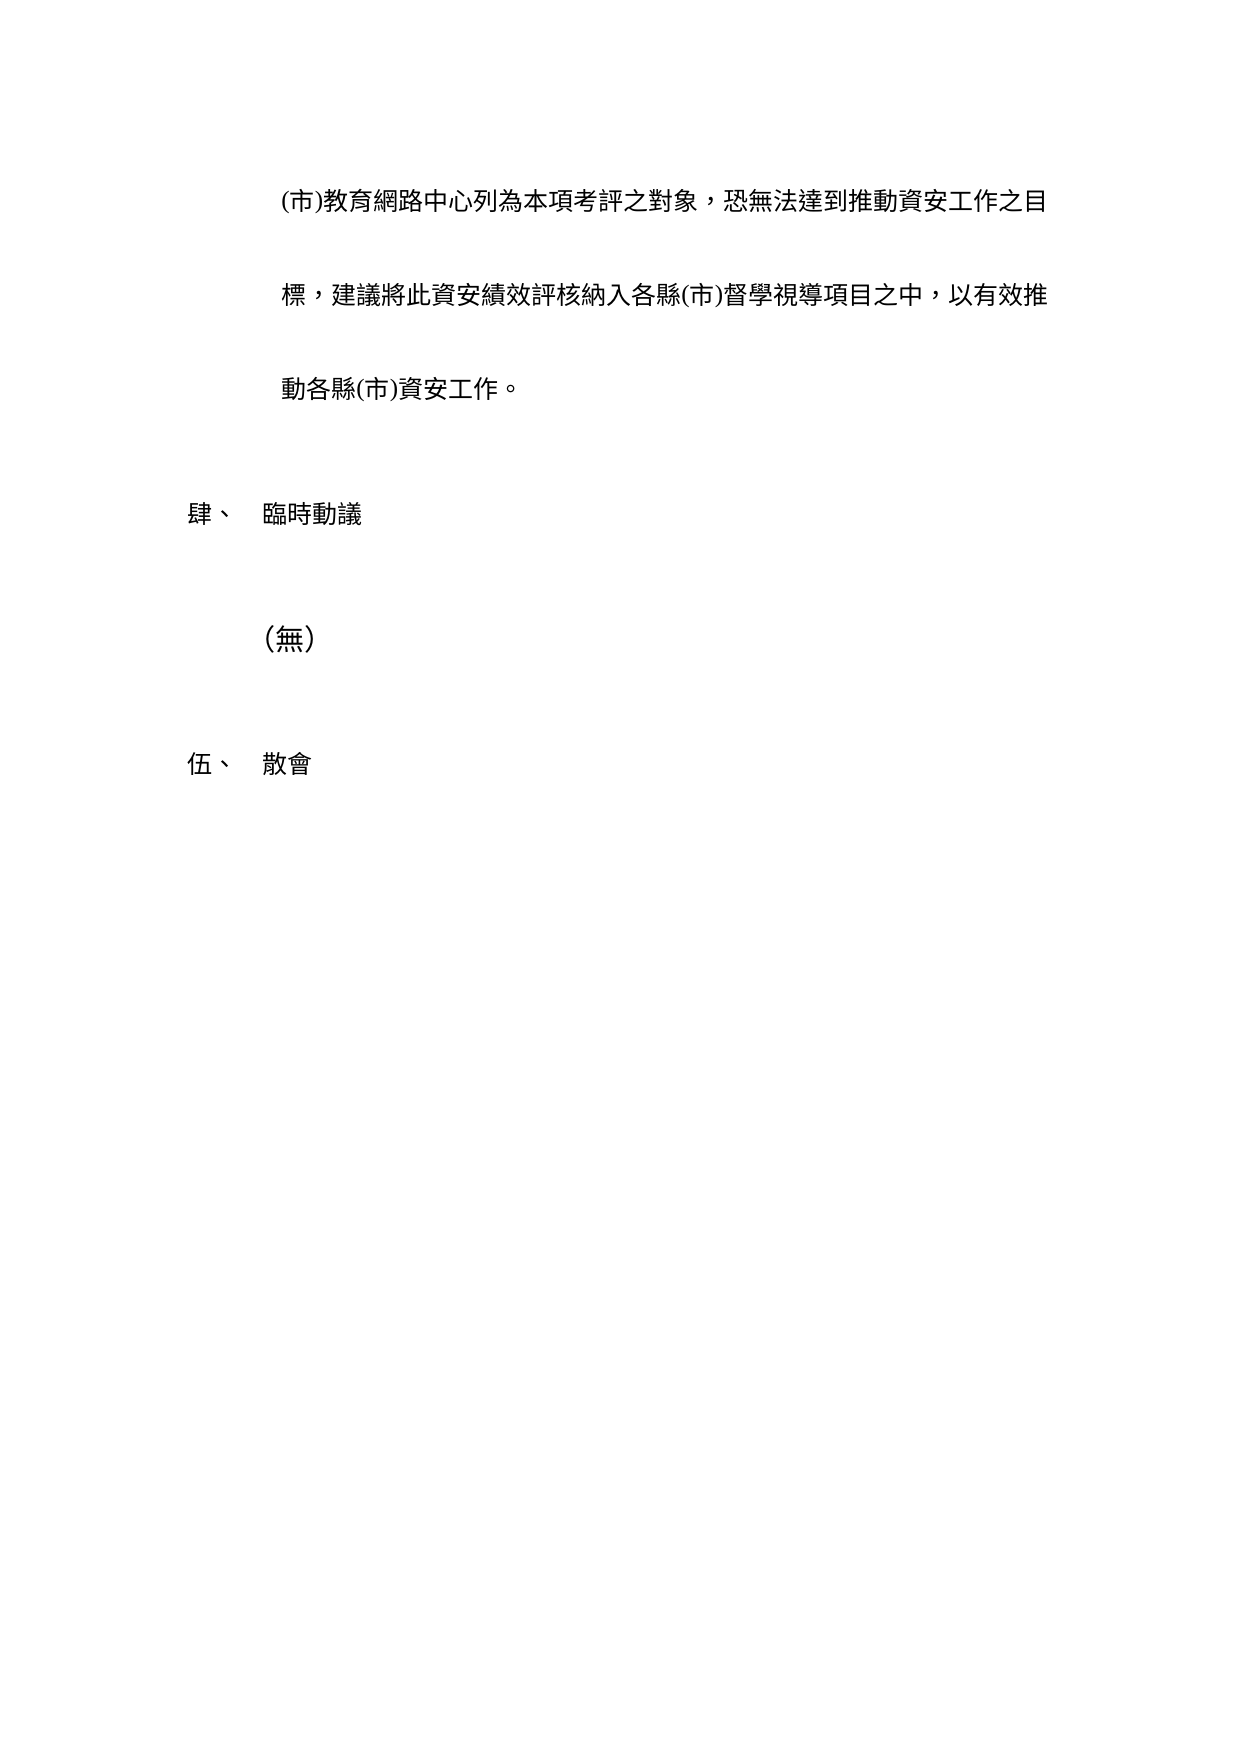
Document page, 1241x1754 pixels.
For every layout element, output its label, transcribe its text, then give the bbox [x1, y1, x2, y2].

list 散會 [187, 721, 1053, 783]
text (市)教育網路中心列為本項考評之對象，恐無法達到推動資安工作之目標，建議將此資安績效評核納入各縣(市)督學視導項目之中，以有效推動各縣(市)資安工作。 [281, 158, 1053, 408]
text （無） [187, 596, 1053, 658]
list 臨時動議 [187, 471, 1053, 533]
